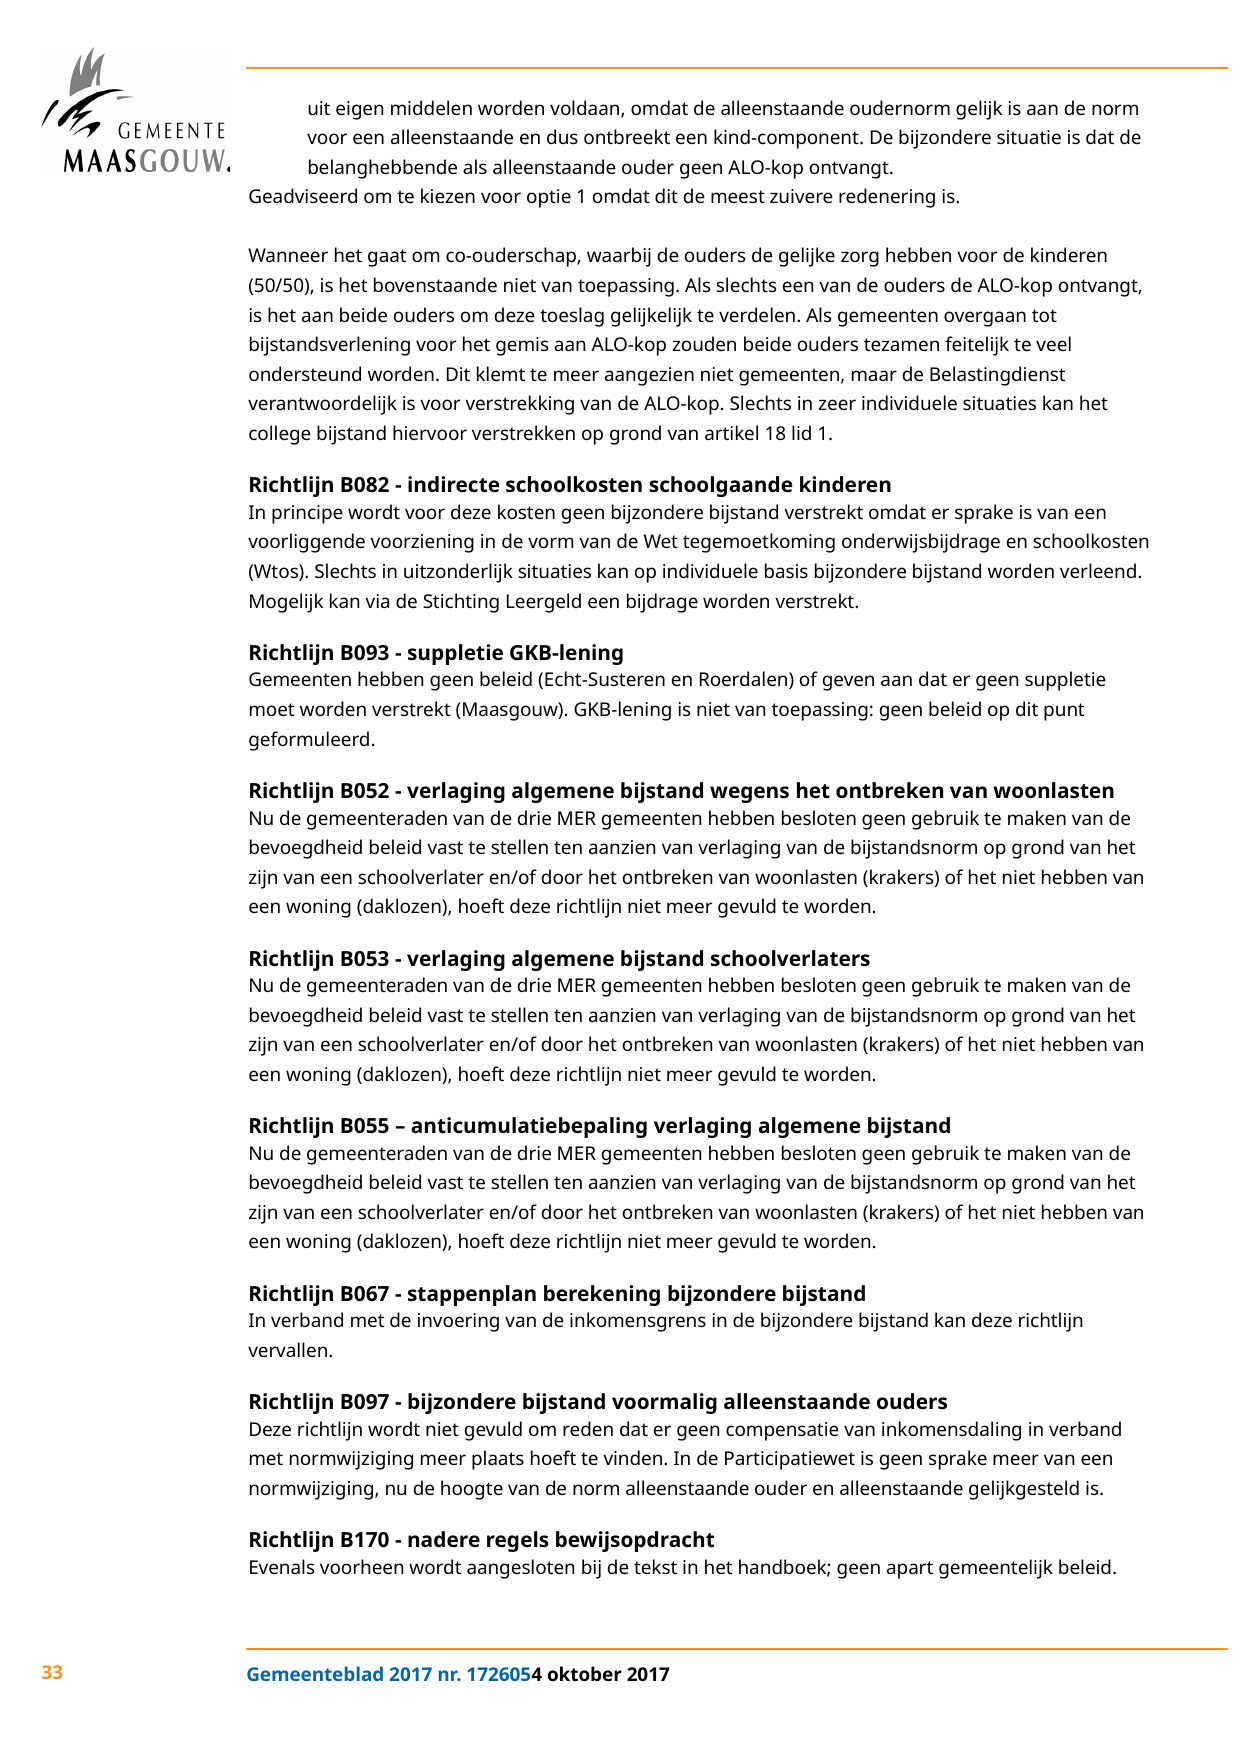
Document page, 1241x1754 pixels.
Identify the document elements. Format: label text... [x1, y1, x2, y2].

text Evenals voorheen wordt aangesloten bij de tekst in het handboek; geen apart gemeentelijk beleid. [248, 1554, 1152, 1580]
picture [41, 47, 231, 172]
text Geadviseerd om te kiezen voor optie 1 omdat dit de meest zuivere redenering is. [248, 183, 1152, 209]
text Richtlijn B093 - suppletie GKB-lening [248, 638, 1152, 667]
text Deze richtlijn wordt niet gevuld om reden dat er geen compensatie van inkomensdaling in verband met normwijziging meer plaats hoeft te vinden. In de Participatiewet is geen sprake meer van een normwijziging, nu de hoogte van de norm alleenstaande ouder en alleenstaande gelijkgesteld is. [248, 1416, 1152, 1501]
text Richtlijn B097 - bijzondere bijstand voormalig alleenstaande ouders [248, 1387, 1152, 1416]
text Richtlijn B067 - stappenplan berekening bijzondere bijstand [248, 1279, 1152, 1307]
text Richtlijn B053 - verlaging algemene bijstand schoolverlaters [248, 944, 1152, 972]
text Gemeenten hebben geen beleid (Echt-Susteren en Roerdalen) of geven aan dat er geen suppletie moet worden verstrekt (Maasgouw). GKB-lening is niet van toepassing: geen beleid op dit punt geformuleerd. [248, 667, 1152, 752]
text Richtlijn B170 - nadere regels bewijsopdracht [248, 1526, 1152, 1554]
text Nu de gemeenteraden van de drie MER gemeenten hebben besloten geen gebruik te maken van de bevoegdheid beleid vast te stellen ten aanzien van verlaging van de bijstandsnorm op grond van het zijn van een schoolverlater en/of door het ontbreken van woonlasten (krakers) of het niet hebben van een woning (daklozen), hoeft deze richtlijn niet meer gevuld te worden. [248, 1140, 1152, 1254]
text Wanneer het gaat om co-ouderschap, waarbij de ouders de gelijke zorg hebben voor de kinderen (50/50), is het bovenstaande niet van toepassing. Als slechts een van de ouders de ALO-kop ontvangt, is het aan beide ouders om deze toeslag gelijkelijk te verdelen. Als gemeenten overgaan tot bijstandsverlening voor het gemis aan ALO-kop zouden beide ouders tezamen feitelijk te veel ondersteund worden. Dit klemt te meer aangezien niet gemeenten, maar de Belastingdienst verantwoordelijk is voor verstrekking van de ALO-kop. Slechts in zeer individuele situaties kan het college bijstand hiervoor verstrekken op grond van artikel 18 lid 1. [248, 243, 1152, 446]
text Richtlijn B082 - indirecte schoolkosten schoolgaande kinderen [248, 471, 1152, 499]
text Richtlijn B052 - verlaging algemene bijstand wegens het ontbreken van woonlasten [248, 776, 1152, 805]
text Nu de gemeenteraden van de drie MER gemeenten hebben besloten geen gebruik te maken van de bevoegdheid beleid vast te stellen ten aanzien van verlaging van de bijstandsnorm op grond van het zijn van een schoolverlater en/of door het ontbreken van woonlasten (krakers) of het niet hebben van een woning (daklozen), hoeft deze richtlijn niet meer gevuld te worden. [248, 805, 1152, 919]
text Richtlijn B055 – anticumulatiebepaling verlaging algemene bijstand [248, 1111, 1152, 1140]
text In principe wordt voor deze kosten geen bijzondere bijstand verstrekt omdat er sprake is van een voorliggende voorziening in de vorm van de Wet tegemoetkoming onderwijsbijdrage en schoolkosten (Wtos). Slechts in uitzonderlijk situaties kan op individuele basis bijzondere bijstand worden verleend. Mogelijk kan via de Stichting Leergeld een bijdrage worden verstrekt. [248, 499, 1152, 613]
text In verband met de invoering van de inkomensgrens in de bijzondere bijstand kan deze richtlijn vervallen. [248, 1307, 1152, 1363]
list uit eigen middelen worden voldaan, omdat de alleenstaande oudernorm gelijk is aan de norm voor een alleenstaande en dus ontbreekt een kind-component. De bijzondere situatie is dat de belanghebbende als alleenstaande ouder geen ALO-kop ontvangt. [248, 95, 1152, 180]
text Nu de gemeenteraden van de drie MER gemeenten hebben besloten geen gebruik te maken van de bevoegdheid beleid vast te stellen ten aanzien van verlaging van de bijstandsnorm op grond van het zijn van een schoolverlater en/of door het ontbreken van woonlasten (krakers) of het niet hebben van een woning (daklozen), hoeft deze richtlijn niet meer gevuld te worden. [248, 972, 1152, 1087]
